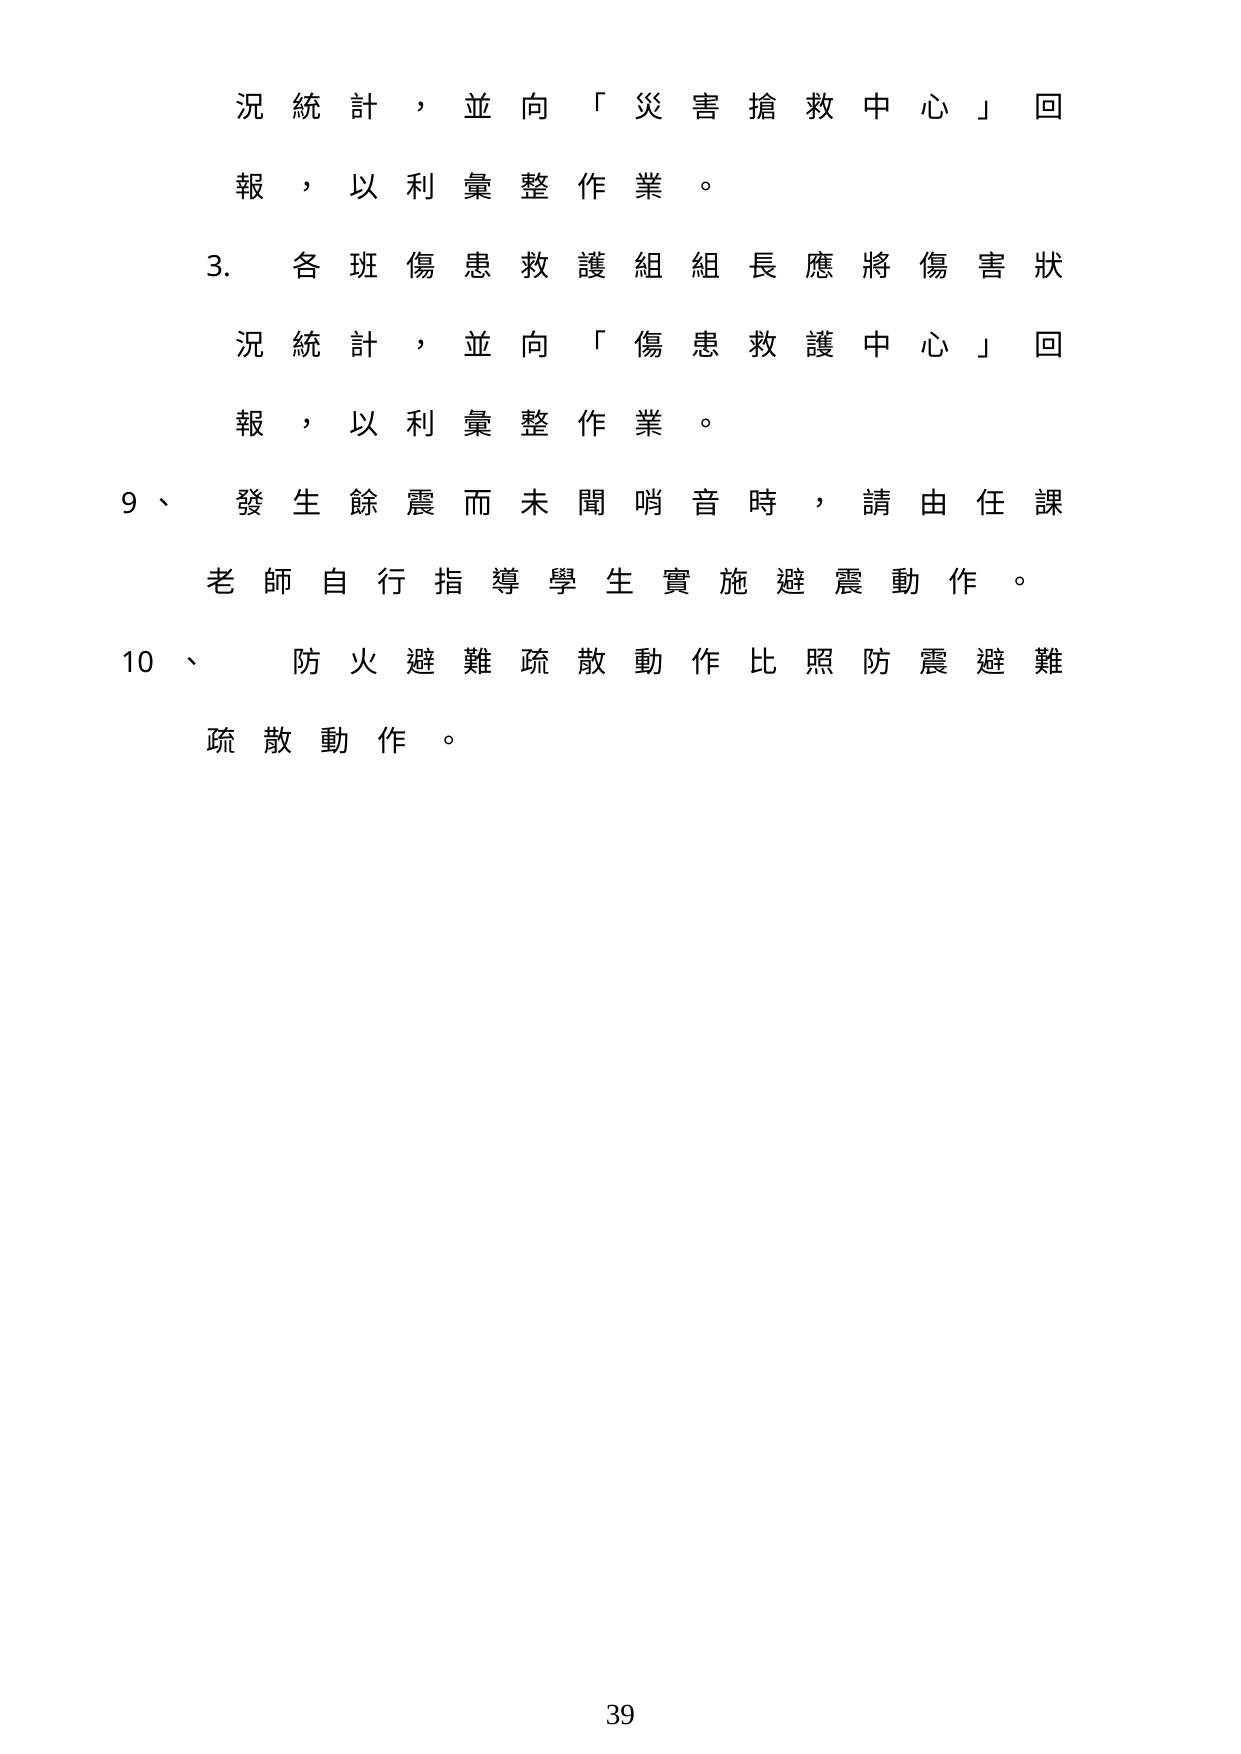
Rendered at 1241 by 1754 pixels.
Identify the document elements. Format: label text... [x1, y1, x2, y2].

list 況統計，並向「災害搶救中心」回報，以利彙整作業。 [178, 66, 1119, 224]
list 發生餘震而未聞哨音時，請由任課老師自行指導學生實施避震動作。 [121, 461, 1119, 620]
list 防火避難疏散動作比照防震避難疏散動作。 [121, 620, 1119, 778]
list 各班傷患救護組組長應將傷害狀況統計，並向「傷患救護中心」回報，以利彙整作業。 [178, 224, 1119, 461]
